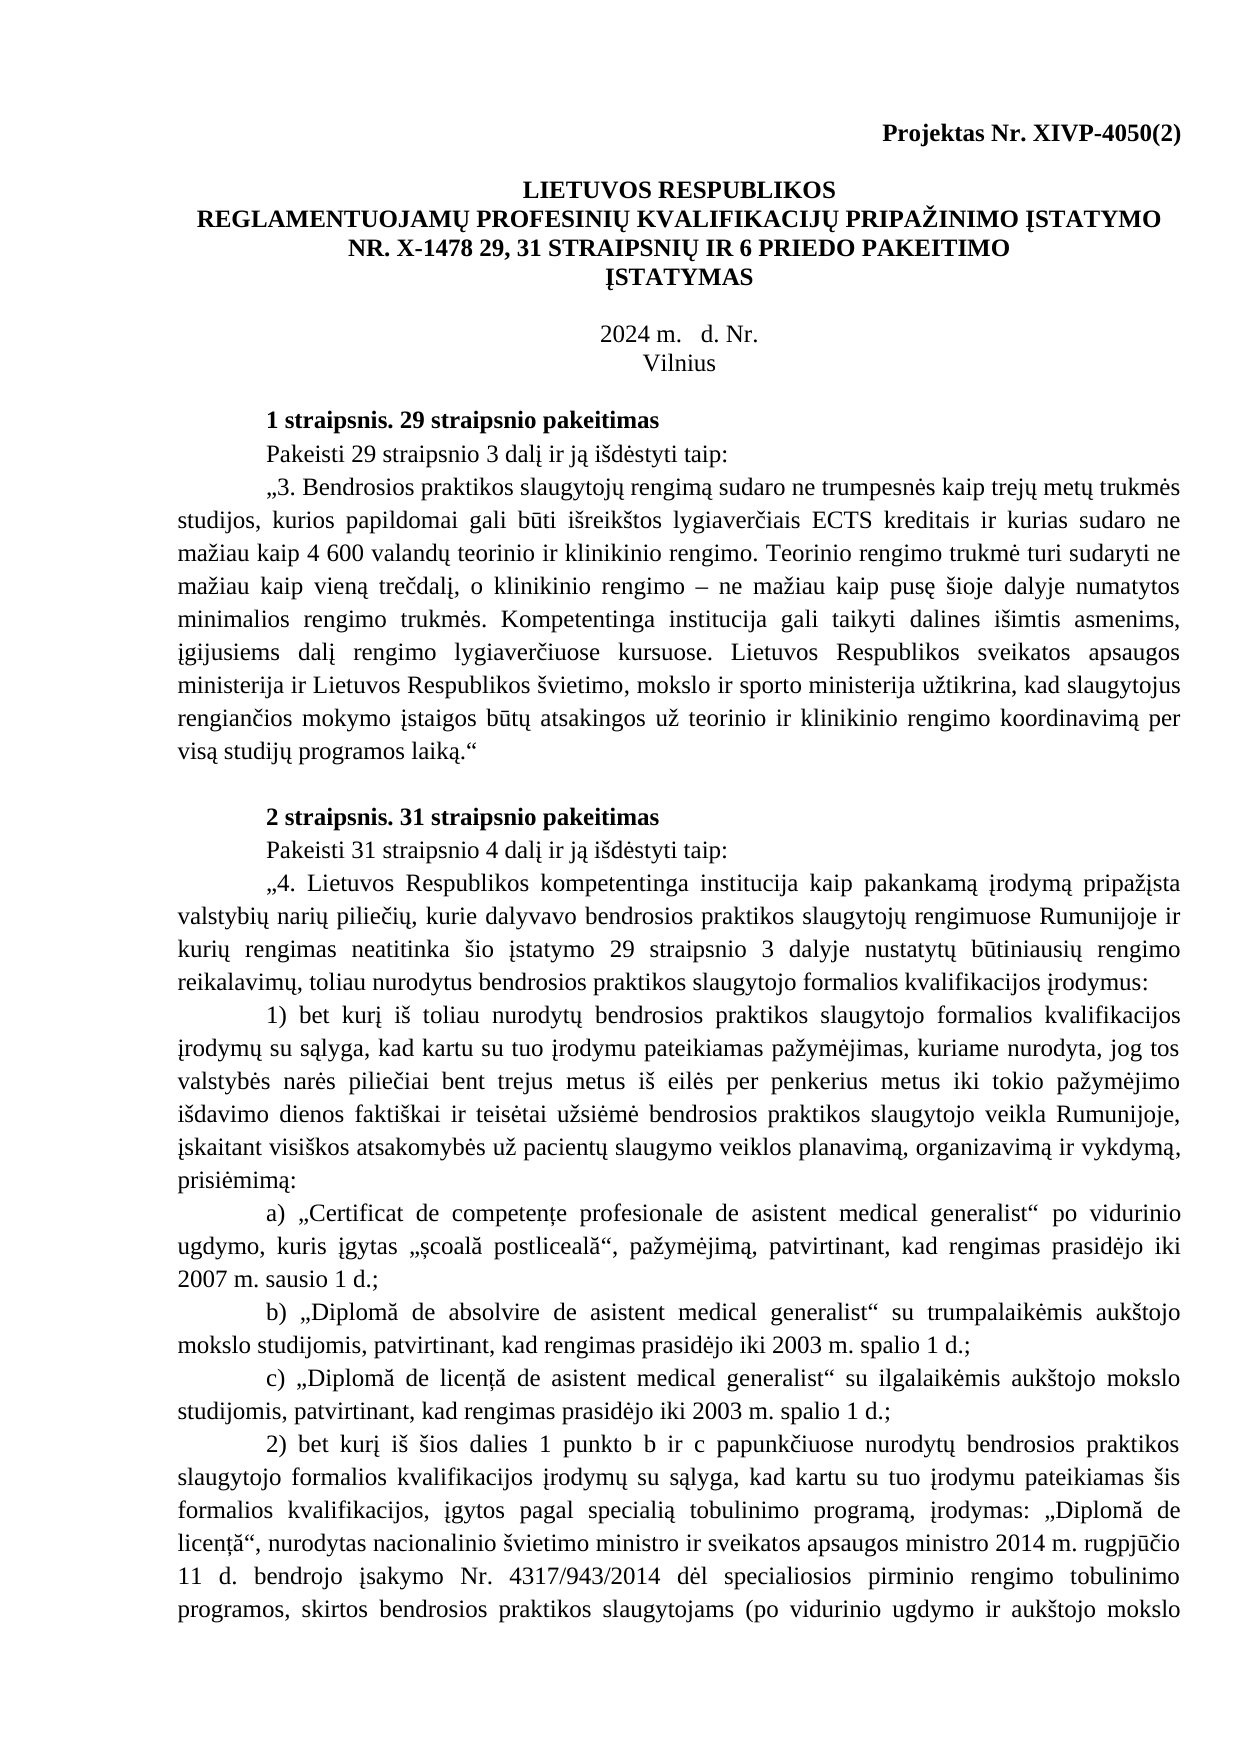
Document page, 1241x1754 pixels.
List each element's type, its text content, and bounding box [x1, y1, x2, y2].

text Pakeisti 31 straipsnio 4 dalį ir ją išdėstyti taip: [251, 835, 1181, 864]
text LIETUVOS RESPUBLIKOS [177, 176, 1181, 204]
text Pakeisti 29 straipsnio 3 dalį ir ją išdėstyti taip: [251, 439, 1181, 467]
text 1) bet kurį iš toliau nurodytų bendrosios praktikos slaugytojo formalios kvalifikacijos įrodymų su sąlyga, kad kartu su tuo įrodymu pateikiamas pažymėjimas, kuriame nurodyta, jog tos valstybės narės piliečiai bent trejus metus iš eilės per penkerius metus iki tokio pažymėjimo išdavimo dienos faktiškai ir teisėtai užsiėmė bendrosios praktikos slaugytojo veikla Rumunijoje, įskaitant visiškos atsakomybės už pacientų slaugymo veiklos planavimą, organizavimą ir vykdymą, prisiėmimą: [177, 1000, 1181, 1194]
text 2024 m. d. Nr. [177, 319, 1181, 348]
text „3. Bendrosios praktikos slaugytojų rengimą sudaro ne trumpesnės kaip trejų metų trukmės studijos, kurios papildomai gali būti išreikštos lygiaverčiais ECTS kreditais ir kurias sudaro ne mažiau kaip 4 600 valandų teorinio ir klinikinio rengimo. Teorinio rengimo trukmė turi sudaryti ne mažiau kaip vieną trečdalį, o klinikinio rengimo – ne mažiau kaip pusę šioje dalyje numatytos minimalios rengimo trukmės. Kompetentinga institucija gali taikyti dalines išimtis asmenims, įgijusiems dalį rengimo lygiaverčiuose kursuose. Lietuvos Respublikos sveikatos apsaugos ministerija ir Lietuvos Respublikos švietimo, mokslo ir sporto ministerija užtikrina, kad slaugytojus rengiančios mokymo įstaigos būtų atsakingos už teorinio ir klinikinio rengimo koordinavimą per visą studijų programos laiką.“ [177, 472, 1181, 764]
text b) „Diplomă de absolvire de asistent medical generalist“ su trumpalaikėmis aukštojo mokslo studijomis, patvirtinant, kad rengimas prasidėjo iki 2003 m. spalio 1 d.; [177, 1297, 1181, 1359]
text reglamentuojamų profesinių kvalifikacijų pripažinimo ĮSTATYMO Nr. X-1478 29, 31 STRAIPSNIų ir 6 priedo PAKEITIMO [177, 204, 1181, 262]
text a) „Certificat de competențe profesionale de asistent medical generalist“ po vidurinio ugdymo, kuris įgytas „școală postliceală“, pažymėjimą, patvirtinant, kad rengimas prasidėjo iki 2007 m. sausio 1 d.; [177, 1198, 1181, 1293]
text Projektas Nr. XIVP-4050(2) [177, 118, 1181, 147]
text 2) bet kurį iš šios dalies 1 punkto b ir c papunkčiuose nurodytų bendrosios praktikos slaugytojo formalios kvalifikacijos įrodymų su sąlyga, kad kartu su tuo įrodymu pateikiamas šis formalios kvalifikacijos, įgytos pagal specialią tobulinimo programą, įrodymas: „Diplomă de licență“, nurodytas nacionalinio švietimo ministro ir sveikatos apsaugos ministro 2014 m. rugpjūčio 11 d. bendrojo įsakymo Nr. 4317/943/2014 dėl specialiosios pirminio rengimo tobulinimo programos, skirtos bendrosios praktikos slaugytojams (po vidurinio ugdymo ir aukštojo mokslo [177, 1429, 1181, 1623]
text 2 straipsnis. 31 straipsnio pakeitimas [177, 802, 1181, 831]
text „4. Lietuvos Respublikos kompetentinga institucija kaip pakankamą įrodymą pripažįsta valstybių narių piliečių, kurie dalyvavo bendrosios praktikos slaugytojų rengimuose Rumunijoje ir kurių rengimas neatitinka šio įstatymo 29 straipsnio 3 dalyje nustatytų būtiniausių rengimo reikalavimų, toliau nurodytus bendrosios praktikos slaugytojo formalios kvalifikacijos įrodymus: [177, 868, 1181, 996]
text įstatymas [177, 262, 1181, 291]
text Vilnius [177, 348, 1181, 377]
text 1 straipsnis. 29 straipsnio pakeitimas [177, 406, 1181, 434]
text c) „Diplomă de licență de asistent medical generalist“ su ilgalaikėmis aukštojo mokslo studijomis, patvirtinant, kad rengimas prasidėjo iki 2003 m. spalio 1 d.; [177, 1363, 1181, 1425]
